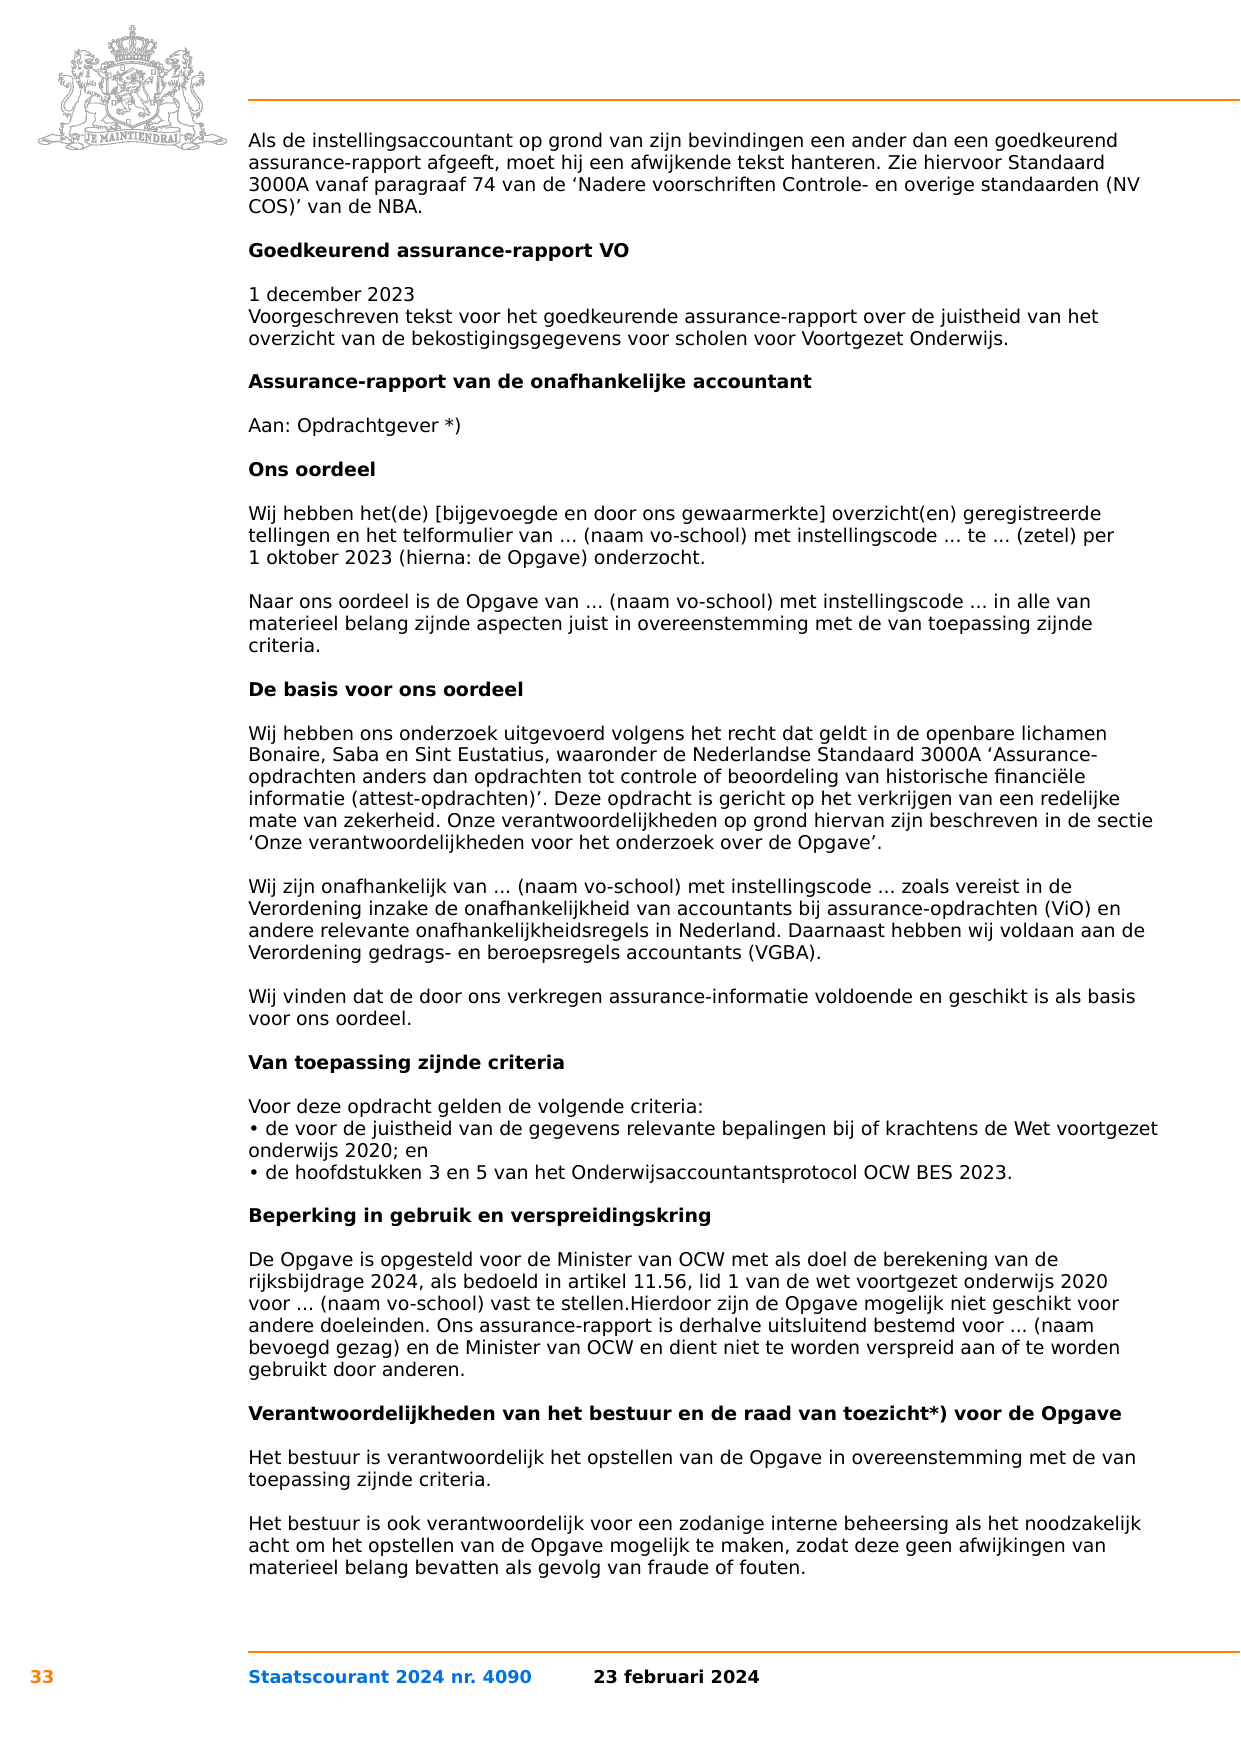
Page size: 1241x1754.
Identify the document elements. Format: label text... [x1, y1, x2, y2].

subtitle Ons oordeel [248, 459, 1163, 481]
picture [38, 25, 227, 150]
subtitle Van toepassing zijnde criteria [248, 1052, 1163, 1074]
subtitle Verantwoordelijkheden van het bestuur en de raad van toezicht*) voor de Opgave [248, 1403, 1163, 1425]
text Naar ons oordeel is de Opgave van ... (naam vo-school) met instellingscode ... in alle van materieel belang zijnde aspecten juist in overeenstemming met de van toepassing zijnde criteria. [248, 591, 1163, 657]
subtitle Beperking in gebruik en verspreidingskring [248, 1205, 1163, 1227]
subtitle Assurance-rapport van de onafhankelijke accountant [248, 371, 1163, 393]
text De Opgave is opgesteld voor de Minister van OCW met als doel de berekening van de rijksbijdrage 2024, als bedoeld in artikel 11.56, lid 1 van de wet voortgezet onderwijs 2020 voor ... (naam vo-school) vast te stellen.Hierdoor zijn de Opgave mogelijk niet geschikt voor andere doeleinden. Ons assurance-rapport is derhalve uitsluitend bestemd voor ... (naam bevoegd gezag) en de Minister van OCW en dient niet te worden verspreid aan of te worden gebruikt door anderen. [248, 1249, 1163, 1381]
text Als de instellingsaccountant op grond van zijn bevindingen een ander dan een goedkeurend assurance-rapport afgeeft, moet hij een afwijkende tekst hanteren. Zie hiervoor Standaard 3000A vanaf paragraaf 74 van de ‘Nadere voorschriften Controle- en overige standaarden (NV COS)’ van de NBA. [248, 130, 1163, 218]
subtitle De basis voor ons oordeel [248, 678, 1163, 701]
text 1 december 2023 [248, 283, 1163, 306]
text Wij hebben ons onderzoek uitgevoerd volgens het recht dat geldt in de openbare lichamen Bonaire, Saba en Sint Eustatius, waaronder de Nederlandse Standaard 3000A ‘Assurance-opdrachten anders dan opdrachten tot controle of beoordeling van historische financiële informatie (attest-opdrachten)’. Deze opdracht is gericht op het verkrijgen van een redelijke mate van zekerheid. Onze verantwoordelijkheden op grond hiervan zijn beschreven in de sectie ‘Onze verantwoordelijkheden voor het onderzoek over de Opgave’. [248, 722, 1163, 854]
text • de hoofdstukken 3 en 5 van het Onderwijsaccountantsprotocol OCW BES 2023. [248, 1162, 1163, 1183]
subtitle Goedkeurend assurance-rapport VO [248, 240, 1163, 262]
text Wij zijn onafhankelijk van ... (naam vo-school) met instellingscode ... zoals vereist in de Verordening inzake de onafhankelijkheid van accountants bij assurance-opdrachten (ViO) en andere relevante onafhankelijkheidsregels in Nederland. Daarnaast hebben wij voldaan aan de Verordening gedrags- en beroepsregels accountants (VGBA). [248, 876, 1163, 964]
text Het bestuur is ook verantwoordelijk voor een zodanige interne beheersing als het noodzakelijk acht om het opstellen van de Opgave mogelijk te maken, zodat deze geen afwijkingen van materieel belang bevatten als gevolg van fraude of fouten. [248, 1513, 1163, 1579]
text Voor deze opdracht gelden de volgende criteria: [248, 1096, 1163, 1118]
text Aan: Opdrachtgever *) [248, 415, 1163, 437]
text Het bestuur is verantwoordelijk het opstellen van de Opgave in overeenstemming met de van toepassing zijnde criteria. [248, 1447, 1163, 1491]
text Voorgeschreven tekst voor het goedkeurende assurance-rapport over de juistheid van het overzicht van de bekostigingsgegevens voor scholen voor Voortgezet Onderwijs. [248, 306, 1163, 349]
text Wij vinden dat de door ons verkregen assurance-informatie voldoende en geschikt is als basis voor ons oordeel. [248, 986, 1163, 1030]
text • de voor de juistheid van de gegevens relevante bepalingen bij of krachtens de Wet voortgezet onderwijs 2020; en [248, 1118, 1163, 1162]
text Wij hebben het(de) [bijgevoegde en door ons gewaarmerkte] overzicht(en) geregistreerde tellingen en het telformulier van ... (naam vo-school) met instellingscode ... te ... (zetel) per 1 oktober 2023 (hierna: de Opgave) onderzocht. [248, 503, 1163, 569]
